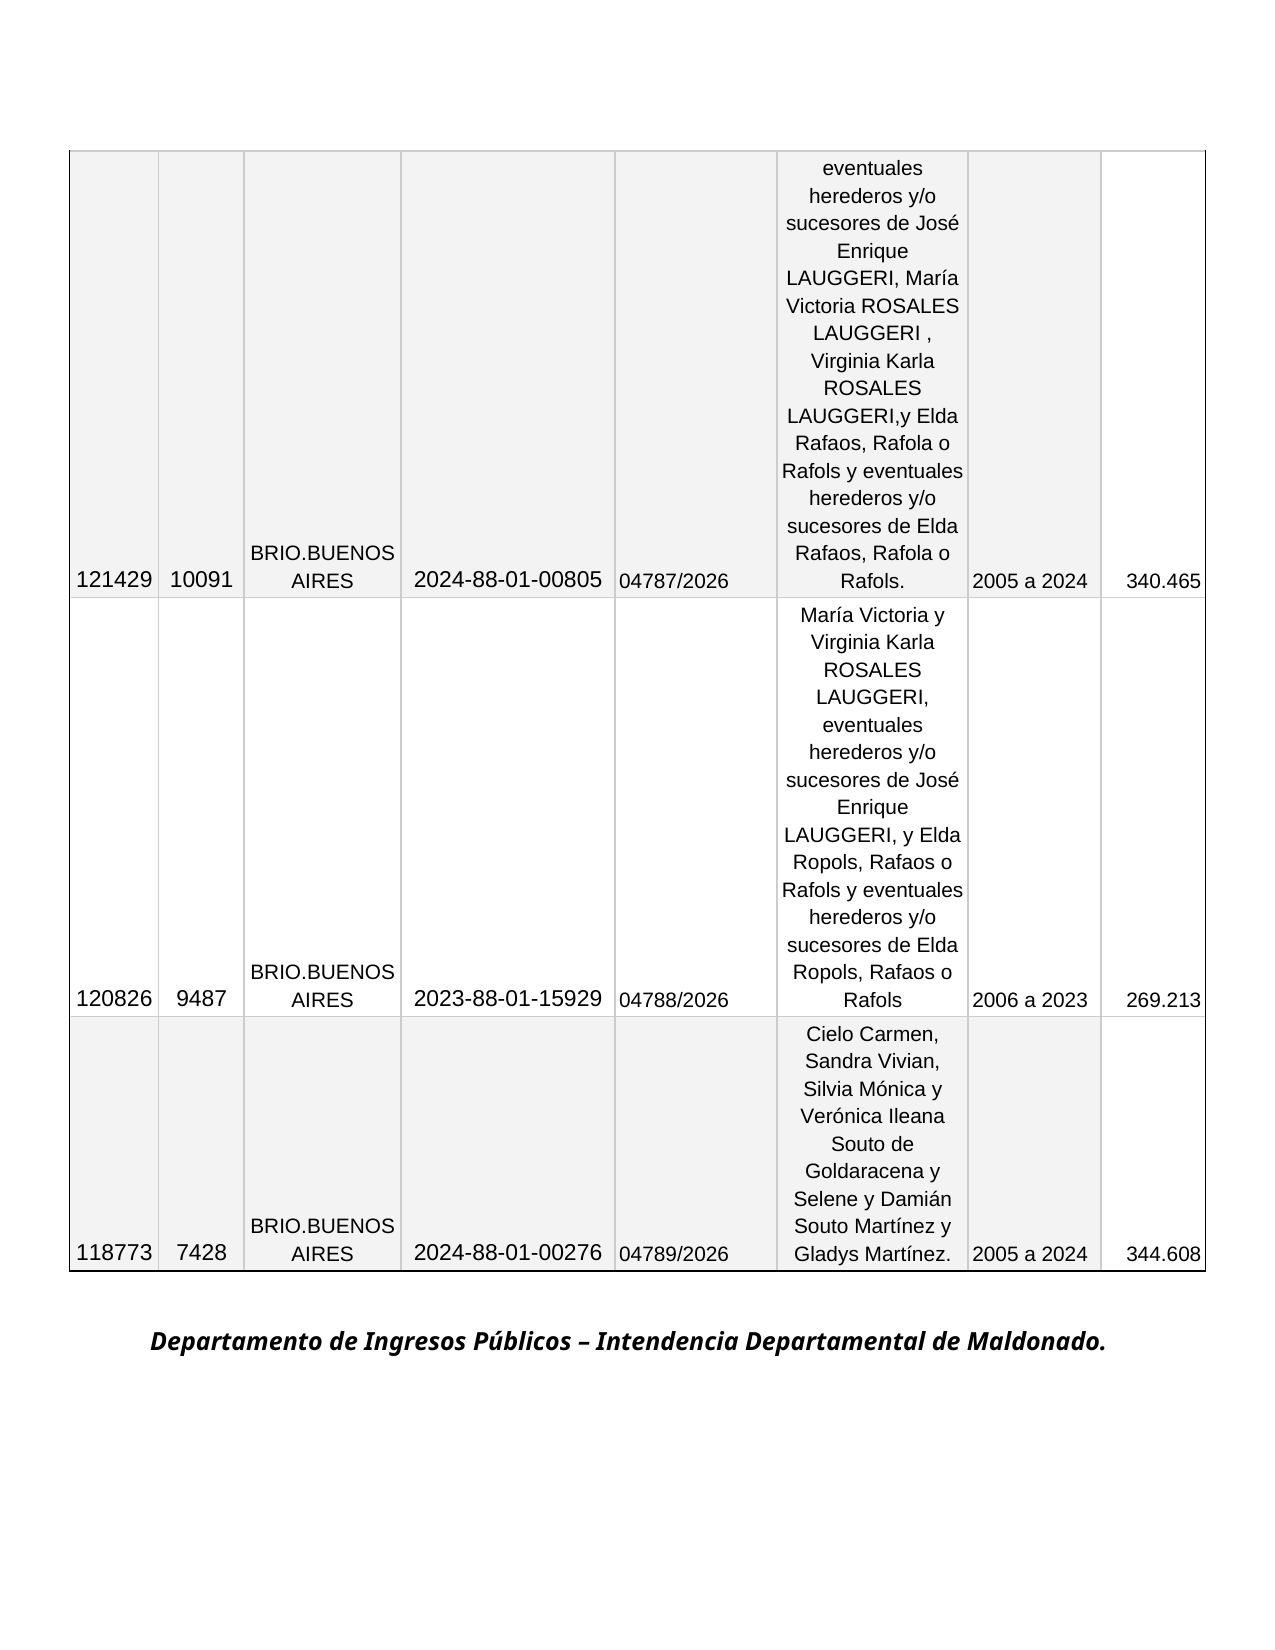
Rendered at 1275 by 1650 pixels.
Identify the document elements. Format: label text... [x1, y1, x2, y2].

table_cell BRIO.BUENOS AIRES [245, 152, 400, 597]
table_cell 10091 [159, 152, 243, 597]
table_cell 2006 a 2023 [969, 598, 1100, 1016]
table_cell 340.465 [1102, 152, 1205, 597]
table_cell 9487 [159, 598, 243, 1016]
table_cell María Victoria y Virginia Karla ROSALES LAUGGERI, eventuales herederos y/o sucesores de José Enrique LAUGGERI, y Elda Ropols, Rafaos o Rafols y eventuales herederos y/o sucesores de Elda Ropols, Rafaos o Rafols [778, 598, 967, 1016]
table_cell 2005 a 2024 [969, 1017, 1100, 1270]
table_cell 2024-88-01-00276 [402, 1017, 614, 1270]
table_cell 2023-88-01-15929 [402, 598, 614, 1016]
table_cell 121429 [70, 152, 158, 597]
table_cell Cielo Carmen, Sandra Vivian, Silvia Mónica y Verónica Ileana Souto de Goldaracena y Selene y Damián Souto Martínez y Gladys Martínez. [778, 1017, 967, 1270]
table_cell 269.213 [1102, 598, 1205, 1016]
table_cell 04787/2026 [616, 152, 776, 597]
table_cell 04789/2026 [616, 1017, 776, 1270]
table_cell 04788/2026 [616, 598, 776, 1016]
table_cell 2024-88-01-00805 [402, 152, 614, 597]
table_cell BRIO.BUENOS AIRES [245, 1017, 400, 1270]
text Departamento de Ingresos Públicos – Intendencia Departamental de Maldonado. [150, 1323, 1125, 1358]
table_cell 344.608 [1102, 1017, 1205, 1270]
table_cell BRIO.BUENOS AIRES [245, 598, 400, 1016]
table_cell eventuales herederos y/o sucesores de José Enrique LAUGGERI, María Victoria ROSALES LAUGGERI , Virginia Karla ROSALES LAUGGERI,y Elda Rafaos, Rafola o Rafols y eventuales herederos y/o sucesores de Elda Rafaos, Rafola o Rafols. [778, 152, 967, 597]
table_cell 7428 [159, 1017, 243, 1270]
table_cell 120826 [70, 598, 158, 1016]
table_cell 2005 a 2024 [969, 152, 1100, 597]
table_cell 118773 [70, 1017, 158, 1270]
